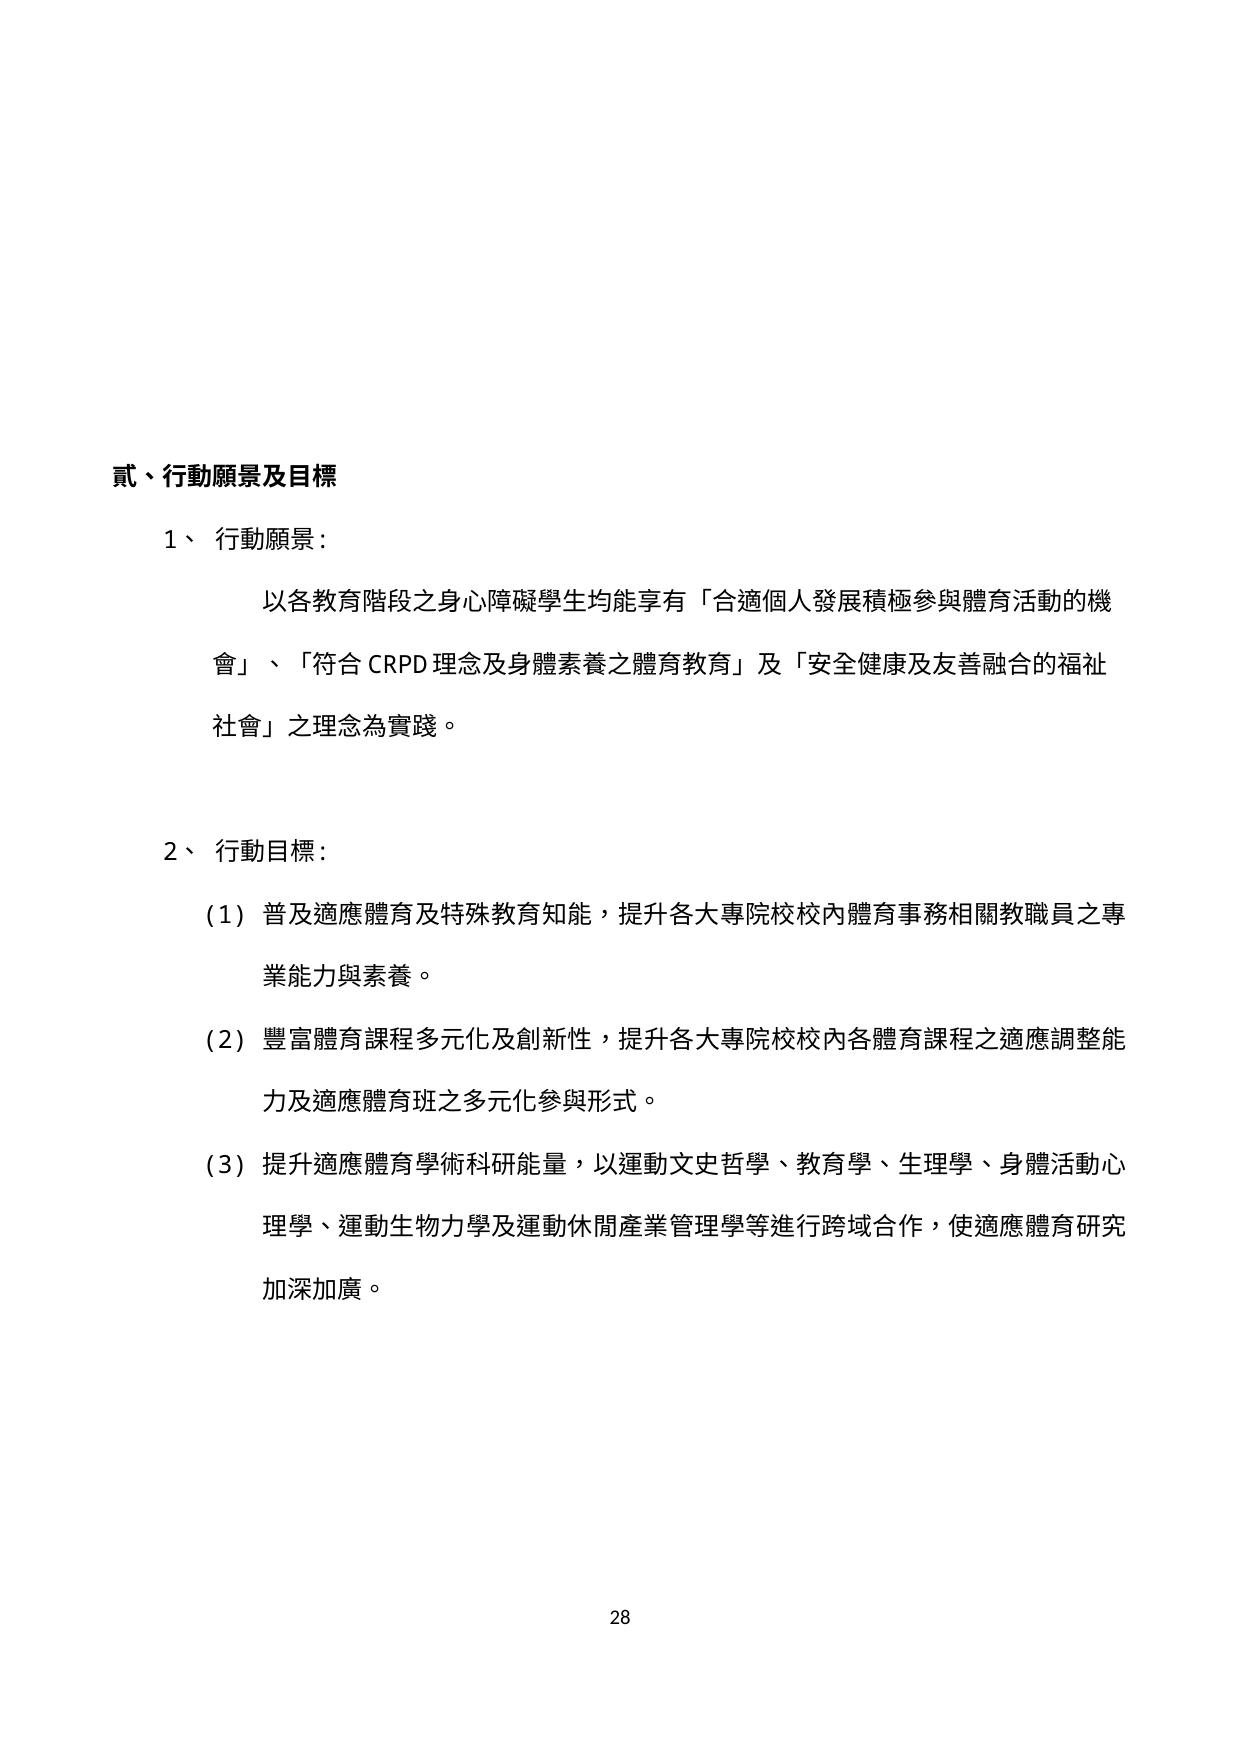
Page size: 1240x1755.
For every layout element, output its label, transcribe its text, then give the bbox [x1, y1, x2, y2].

list 普及適應體育及特殊教育知能，提升各大專院校校內體育事務相關教職員之專業能力與素養。 [262, 871, 1127, 996]
list 行動目標: [163, 808, 1127, 871]
list 行動願景及目標 [112, 433, 1127, 496]
list 行動願景: [163, 496, 1127, 558]
list 豐富體育課程多元化及創新性，提升各大專院校校內各體育課程之適應調整能力及適應體育班之多元化參與形式。 [262, 996, 1127, 1121]
text 以各教育階段之身心障礙學生均能享有「合適個人發展積極參與體育活動的機會」、「符合CRPD理念及身體素養之體育教育」及「安全健康及友善融合的福祉社會」之理念為實踐。 [212, 558, 1127, 746]
list 提升適應體育學術科研能量，以運動文史哲學、教育學、生理學、身體活動心理學、運動生物力學及運動休閒產業管理學等進行跨域合作，使適應體育研究加深加廣。 [262, 1121, 1127, 1308]
